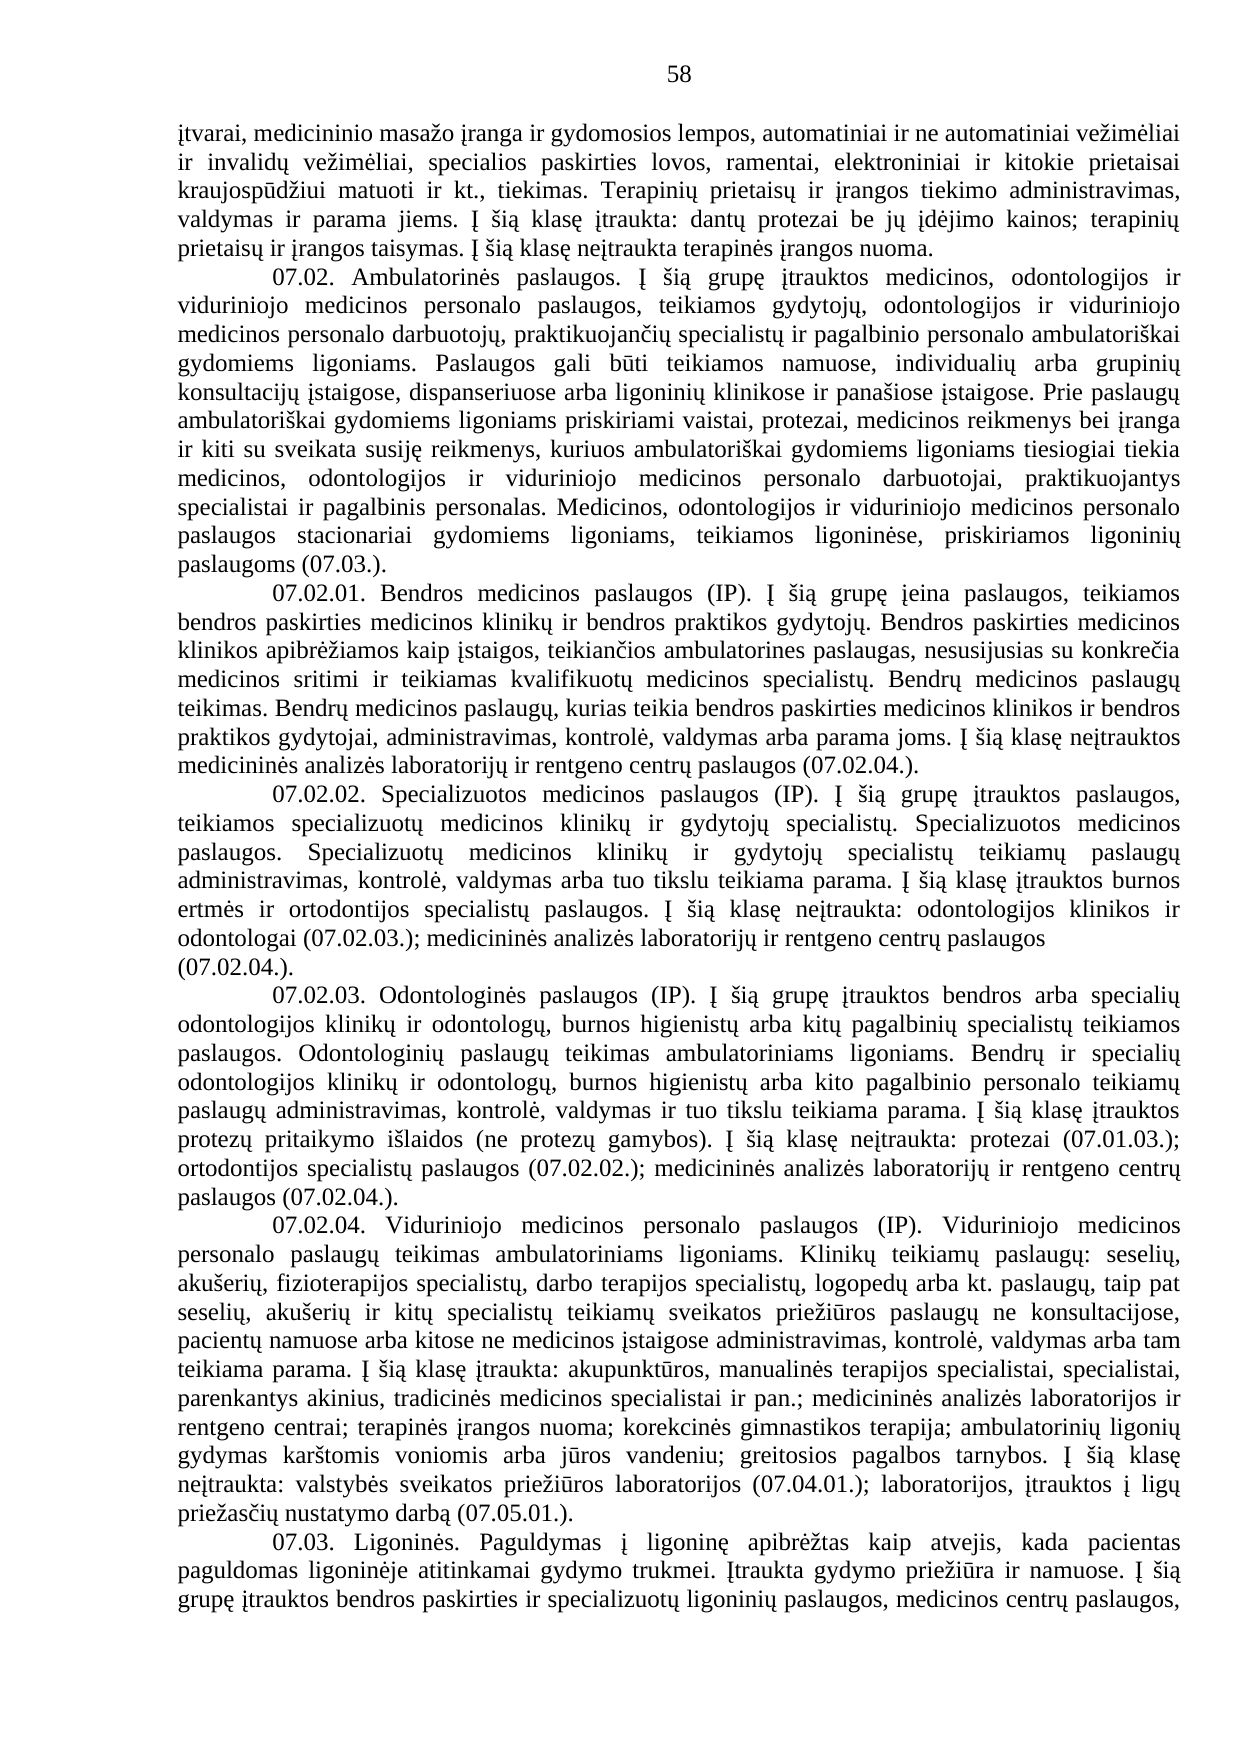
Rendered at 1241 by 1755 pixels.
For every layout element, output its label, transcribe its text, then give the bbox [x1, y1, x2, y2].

text 07.03. Ligoninės. Paguldymas į ligoninę apibrėžtas kaip atvejis, kada pacientas paguldomas ligoninėje atitinkamai gydymo trukmei. Įtraukta gydymo priežiūra ir namuose. Į šią grupę įtrauktos bendros paskirties ir specializuotų ligoninių paslaugos, medicinos centrų paslaugos, [177, 1527, 1181, 1613]
text 07.02.03. Odontologinės paslaugos (IP). Į šią grupę įtrauktos bendros arba specialių odontologijos klinikų ir odontologų, burnos higienistų arba kitų pagalbinių specialistų teikiamos paslaugos. Odontologinių paslaugų teikimas ambulatoriniams ligoniams. Bendrų ir specialių odontologijos klinikų ir odontologų, burnos higienistų arba kito pagalbinio personalo teikiamų paslaugų administravimas, kontrolė, valdymas ir tuo tikslu teikiama parama. Į šią klasę įtrauktos protezų pritaikymo išlaidos (ne protezų gamybos). Į šią klasę neįtraukta: protezai (07.01.03.); ortodontijos specialistų paslaugos (07.02.02.); medicininės analizės laboratorijų ir rentgeno centrų paslaugos (07.02.04.). [177, 981, 1181, 1211]
text 07.02.02. Specializuotos medicinos paslaugos (IP). Į šią grupę įtrauktos paslaugos, teikiamos specializuotų medicinos klinikų ir gydytojų specialistų. Specializuotos medicinos paslaugos. Specializuotų medicinos klinikų ir gydytojų specialistų teikiamų paslaugų administravimas, kontrolė, valdymas arba tuo tikslu teikiama parama. Į šią klasę įtrauktos burnos ertmės ir ortodontijos specialistų paslaugos. Į šią klasę neįtraukta: odontologijos klinikos ir odontologai (07.02.03.); medicininės analizės laboratorijų ir rentgeno centrų paslaugos [177, 779, 1181, 952]
text 07.02.01. Bendros medicinos paslaugos (IP). Į šią grupę įeina paslaugos, teikiamos bendros paskirties medicinos klinikų ir bendros praktikos gydytojų. Bendros paskirties medicinos klinikos apibrėžiamos kaip įstaigos, teikiančios ambulatorines paslaugas, nesusijusias su konkrečia medicinos sritimi ir teikiamas kvalifikuotų medicinos specialistų. Bendrų medicinos paslaugų teikimas. Bendrų medicinos paslaugų, kurias teikia bendros paskirties medicinos klinikos ir bendros praktikos gydytojai, administravimas, kontrolė, valdymas arba parama joms. Į šią klasę neįtrauktos medicininės analizės laboratorijų ir rentgeno centrų paslaugos (07.02.04.). [177, 578, 1181, 779]
text įtvarai, medicininio masažo įranga ir gydomosios lempos, automatiniai ir ne automatiniai vežimėliai ir invalidų vežimėliai, specialios paskirties lovos, ramentai, elektroniniai ir kitokie prietaisai kraujospūdžiui matuoti ir kt., tiekimas. Terapinių prietaisų ir įrangos tiekimo administravimas, valdymas ir parama jiems. Į šią klasę įtraukta: dantų protezai be jų įdėjimo kainos; terapinių prietaisų ir įrangos taisymas. Į šią klasę neįtraukta terapinės įrangos nuoma. [177, 118, 1181, 262]
text (07.02.04.). [177, 952, 1181, 981]
text 07.02.04. Viduriniojo medicinos personalo paslaugos (IP). Viduriniojo medicinos personalo paslaugų teikimas ambulatoriniams ligoniams. Klinikų teikiamų paslaugų: seselių, akušerių, fizioterapijos specialistų, darbo terapijos specialistų, logopedų arba kt. paslaugų, taip pat seselių, akušerių ir kitų specialistų teikiamų sveikatos priežiūros paslaugų ne konsultacijose, pacientų namuose arba kitose ne medicinos įstaigose administravimas, kontrolė, valdymas arba tam teikiama parama. Į šią klasę įtraukta: akupunktūros, manualinės terapijos specialistai, specialistai, parenkantys akinius, tradicinės medicinos specialistai ir pan.; medicininės analizės laboratorijos ir rentgeno centrai; terapinės įrangos nuoma; korekcinės gimnastikos terapija; ambulatorinių ligonių gydymas karštomis voniomis arba jūros vandeniu; greitosios pagalbos tarnybos. Į šią klasę neįtraukta: valstybės sveikatos priežiūros laboratorijos (07.04.01.); laboratorijos, įtrauktos į ligų priežasčių nustatymo darbą (07.05.01.). [177, 1211, 1181, 1527]
text 07.02. Ambulatorinės paslaugos. Į šią grupę įtrauktos medicinos, odontologijos ir viduriniojo medicinos personalo paslaugos, teikiamos gydytojų, odontologijos ir viduriniojo medicinos personalo darbuotojų, praktikuojančių specialistų ir pagalbinio personalo ambulatoriškai gydomiems ligoniams. Paslaugos gali būti teikiamos namuose, individualių arba grupinių konsultacijų įstaigose, dispanseriuose arba ligoninių klinikose ir panašiose įstaigose. Prie paslaugų ambulatoriškai gydomiems ligoniams priskiriami vaistai, protezai, medicinos reikmenys bei įranga ir kiti su sveikata susiję reikmenys, kuriuos ambulatoriškai gydomiems ligoniams tiesiogiai tiekia medicinos, odontologijos ir viduriniojo medicinos personalo darbuotojai, praktikuojantys specialistai ir pagalbinis personalas. Medicinos, odontologijos ir viduriniojo medicinos personalo paslaugos stacionariai gydomiems ligoniams, teikiamos ligoninėse, priskiriamos ligoninių paslaugoms (07.03.). [177, 262, 1181, 578]
